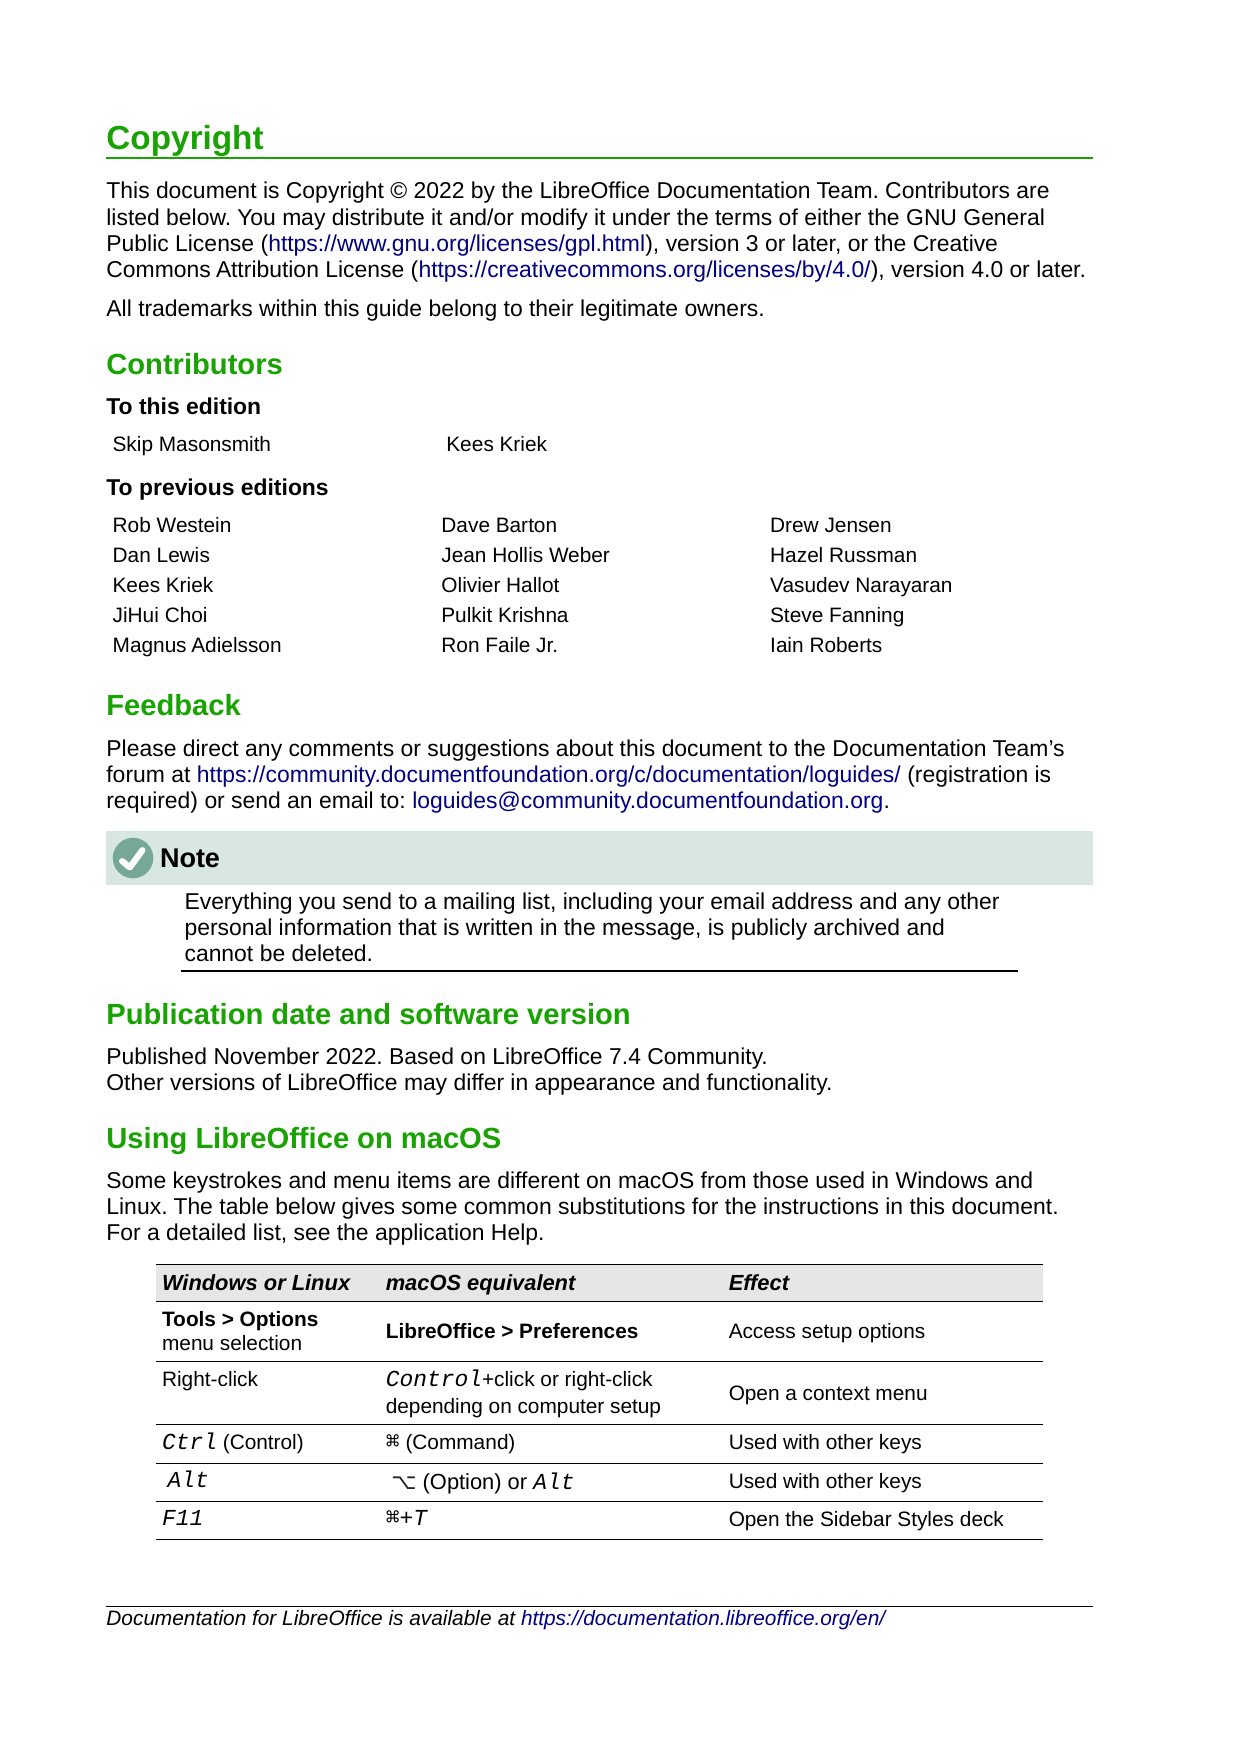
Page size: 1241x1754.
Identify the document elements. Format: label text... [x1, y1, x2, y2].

subtitle Copyright [106, 118, 1093, 157]
table_cell Control+click or right-click depending on computer setup [379, 1362, 722, 1424]
table_cell Kees Kriek [106, 573, 435, 603]
table_cell Used with other keys [722, 1464, 1043, 1501]
table_cell Iain Roberts [764, 633, 1093, 663]
table_cell Ron Faile Jr. [435, 633, 764, 663]
table_cell Tools > Options menu selection [156, 1302, 379, 1361]
table_header Effect [722, 1265, 1043, 1301]
table_header Kees Kriek [440, 432, 766, 462]
table_header Rob Westein [106, 513, 435, 543]
table_header [766, 432, 1093, 462]
subtitle Contributors [106, 347, 1093, 380]
table_cell JiHui Choi [106, 603, 435, 633]
table_cell Dan Lewis [106, 543, 435, 573]
table_cell ⌘ (Command) [379, 1425, 722, 1463]
text All trademarks within this guide belong to their legitimate owners. [106, 295, 1093, 322]
table_header Drew Jensen [764, 513, 1093, 543]
text Published November 2022. Based on LibreOffice 7.4 Community. Other versions of LibreOffice may differ in appearance and functionality. [106, 1043, 1093, 1096]
table_header Dave Barton [435, 513, 764, 543]
text To previous editions [106, 473, 1093, 500]
table_cell LibreOffice > Preferences [379, 1302, 722, 1361]
text Please direct any comments or suggestions about this document to the Documentation Team’s forum at https://community.documentfoundation.org/c/documentation/loguides/ (registration is required) or send an email to: loguides@community.documentfoundation.org. [106, 734, 1093, 813]
table_cell Jean Hollis Weber [435, 543, 764, 573]
table_cell Magnus Adielsson [106, 633, 435, 663]
table_cell Hazel Russman [764, 543, 1093, 573]
table_cell Alt [156, 1464, 379, 1501]
subtitle Note [106, 831, 1093, 885]
subtitle Publication date and software version [106, 997, 1093, 1030]
table_header Skip Masonsmith [106, 432, 440, 462]
table_header macOS equivalent [379, 1265, 722, 1301]
table_header Windows or Linux [156, 1265, 379, 1301]
table_cell Open the Sidebar Styles deck [722, 1502, 1043, 1539]
text This document is Copyright © 2022 by the LibreOffice Documentation Team. Contributors are listed below. You may distribute it and/or modify it under the terms of either the GNU General Public License (https://www.gnu.org/licenses/gpl.html), version 3 or later, or the Creative Commons Attribution License (https://creativecommons.org/licenses/by/4.0/), version 4.0 or later. [106, 177, 1093, 283]
table_cell F11 [156, 1502, 379, 1539]
subtitle Using LibreOffice on macOS [106, 1121, 1093, 1154]
table_cell Used with other keys [722, 1425, 1043, 1463]
table_cell Vasudev Narayaran [764, 573, 1093, 603]
table_cell Right-click [156, 1362, 379, 1424]
table_cell Open a context menu [722, 1362, 1043, 1424]
table_cell Olivier Hallot [435, 573, 764, 603]
text Some keystrokes and menu items are different on macOS from those used in Windows and Linux. The table below gives some common substitutions for the instructions in this document. For a detailed list, see the application Help. [106, 1167, 1093, 1246]
text To this edition [106, 393, 1093, 419]
subtitle Feedback [106, 688, 1093, 722]
table_cell Pulkit Krishna [435, 603, 764, 633]
text Everything you send to a mailing list, including your email address and any other personal information that is written in the message, is publicly archived and cannot be deleted. [181, 885, 1018, 970]
table_cell ⌥ (Option) or Alt [379, 1464, 722, 1501]
table_cell Access setup options [722, 1302, 1043, 1361]
table_cell Ctrl (Control) [156, 1425, 379, 1463]
table_cell ⌘+T [379, 1502, 722, 1539]
table_cell Steve Fanning [764, 603, 1093, 633]
